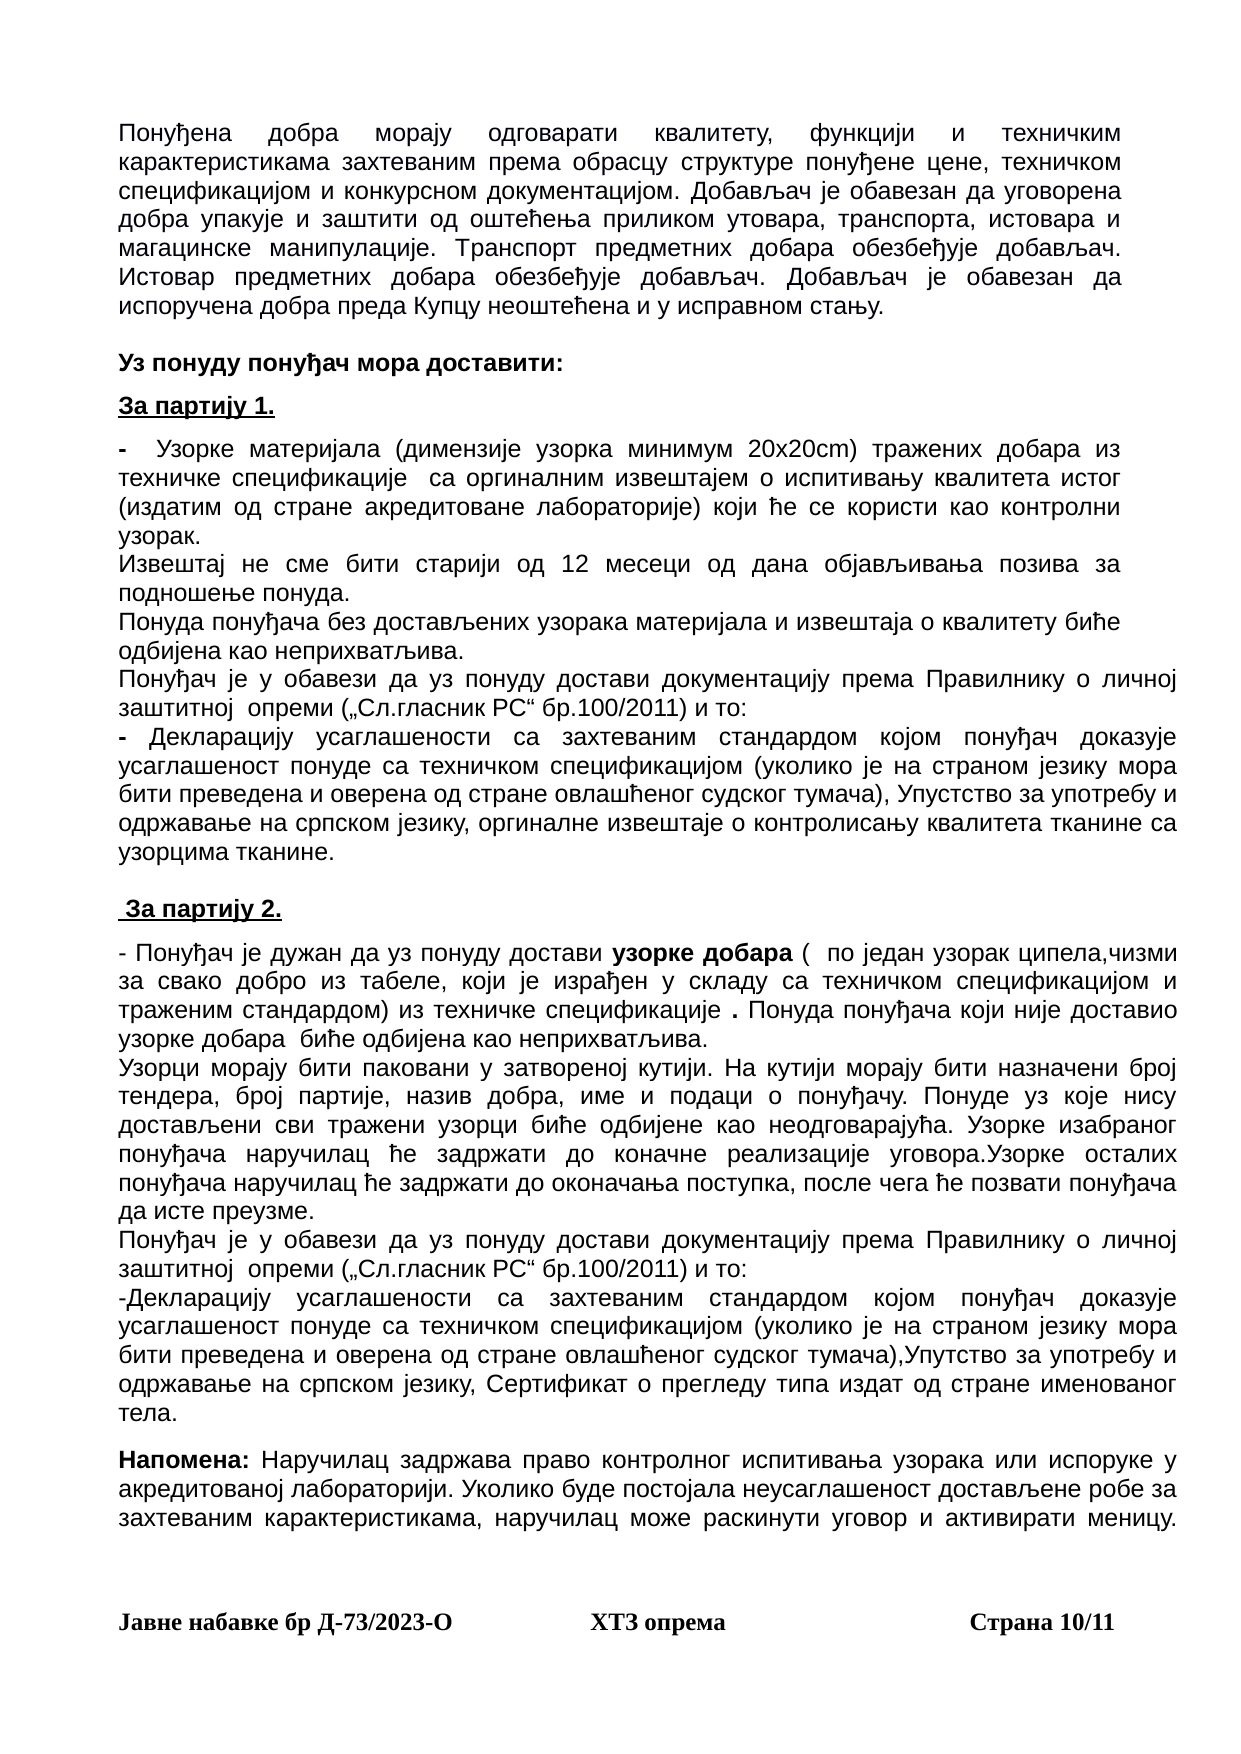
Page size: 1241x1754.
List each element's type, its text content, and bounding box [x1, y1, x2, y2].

text Узорци морају бити паковани у затвореној кутији. На кутији морају бити назначени број тендера, број партије, назив добра, име и подаци о понуђачу. Понуде уз које нису достављени сви тражени узорци биће одбијене као неодговарајућа. Узорке изабраног понуђача наручилац ће задржати до коначне реализације уговора.Узорке осталих понуђача наручилац ће задржати до оконачања поступка, после чега ће позвати понуђача да исте преузме. [118, 1052, 1178, 1225]
text Напомена: Наручилац задржава право контролног испитивања узорака или испоруке у акредитованој лабораторији. Уколико буде постојала неусаглашеност достављене робе за захтеваним карактеристикама, наручилац може раскинути уговор и активирати меницу. [118, 1445, 1178, 1532]
text За партију 2. [118, 894, 1122, 923]
text Понуђена добра морају одговарати квалитету, функцији и техничким карактеристикама захтеваним према обрасцу структуре понуђене цене, техничком спецификацијом и конкурсном документацијом. Добављач је обавезан да уговорена добра упакује и заштити од оштећења приликом утовара, транспорта, истовара и магацинске манипулације. Транспорт предметних добара обезбеђује добављач. Истовар предметних добара обезбеђује добављач. Добављач је обавезан да испоручена добра преда Купцу неоштећена и у исправном стању. [118, 118, 1122, 319]
text - Узорке материјала (димензије узорка минимум 20x20cm) тражених добара из техничке спецификације са оргиналним извештајем о испитивању квалитета истог (издатим од стране акредитоване лабораторије) који ће се користи као контролни узорак. [118, 434, 1122, 549]
text - Понуђач је дужан да уз понуду достави узорке добара ( по један узорак ципела,чизми за свако добро из табеле, који је израђен у складу са техничком спецификацијом и траженим стандардом) из техничке спецификације . Понуда понуђача који није доставио узорке добара биће одбијена као неприхватљива. [118, 937, 1178, 1052]
text Понуђач је у обавези да уз понуду достави документацију према Правилнику о личној заштитној опреми („Сл.гласник РС“ бр.100/2011) и то: [118, 1225, 1178, 1282]
text Понуда понуђача без достављених узорака материјала и извештаја о квалитету биће одбијена као неприхватљива. [118, 607, 1122, 664]
text Уз понуду понуђач мора доставити: [118, 348, 1122, 377]
text Понуђач је у обавези да уз понуду достави документацију према Правилнику о личној заштитној опреми („Сл.гласник РС“ бр.100/2011) и то: [118, 664, 1178, 722]
text -Декларацију усаглашености са захтеваним стандардом којом понуђач доказује усаглашеност понуде са техничком спецификацијом (уколико је на страном језику мора бити преведена и оверена од стране овлашћеног судског тумача),Упутство за употребу и одржавање на српском језику, Сертификат о прегледу типа издат од стране именованог тела. [118, 1282, 1178, 1426]
text Извештај не сме бити старији од 12 месеци од дана објављивања позива за подношење понуда. [118, 549, 1122, 607]
text - Декларацију усаглашености са захтеваним стандардом којом понуђач доказује усаглашеност понуде са техничком спецификацијом (уколико је на страном језику мора бити преведена и оверена од стране овлашћеног судског тумача), Упустство за упoтребу и одржавање на српском језику, оргиналне извештаје о контролисању квалитета тканине са узорцима тканине. [118, 722, 1178, 866]
text За партију 1. [118, 391, 1178, 420]
